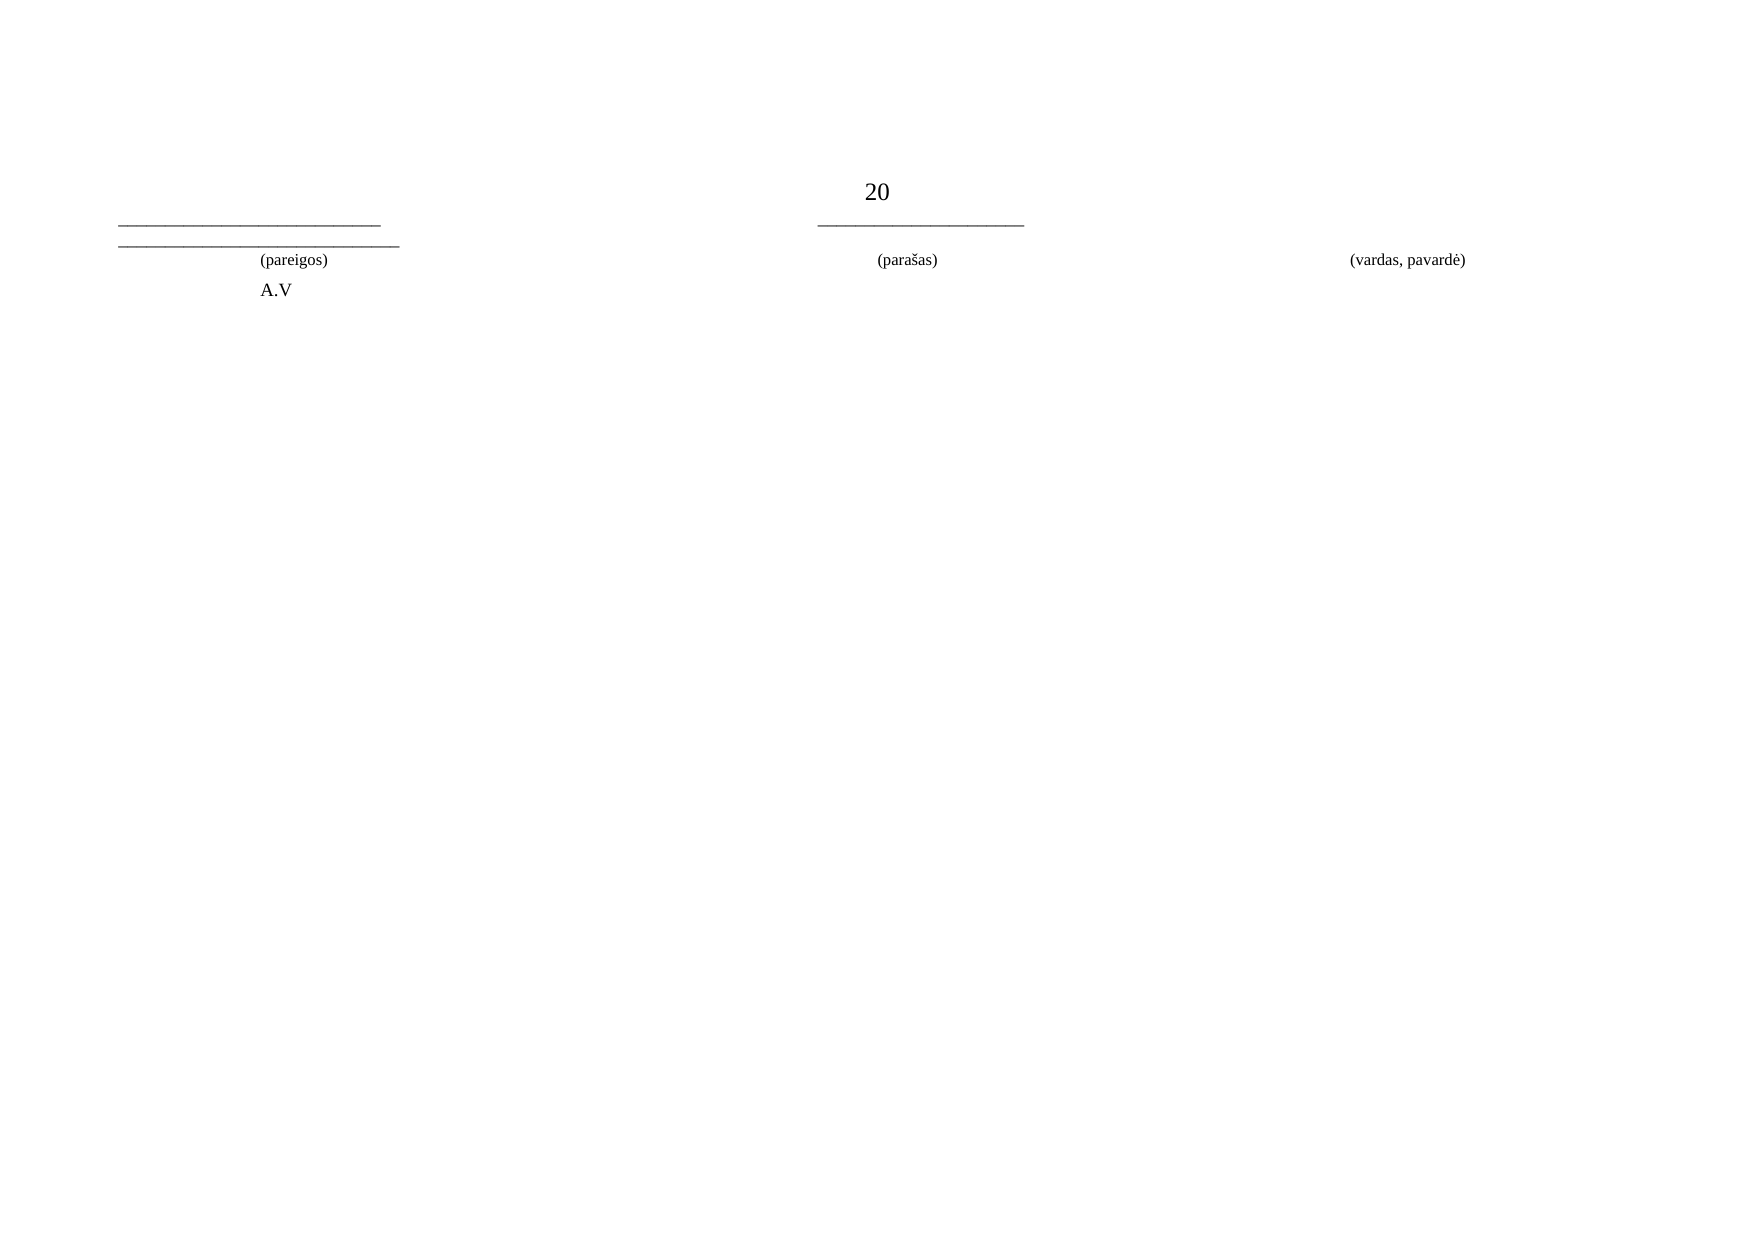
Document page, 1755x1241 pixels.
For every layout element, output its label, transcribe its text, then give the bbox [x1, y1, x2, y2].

text ____________________________ ______________________ ______________________________ [118, 207, 1701, 250]
text A.V [118, 278, 1636, 300]
text (pareigos) (parašas) (vardas, pavardė) [118, 250, 1636, 278]
